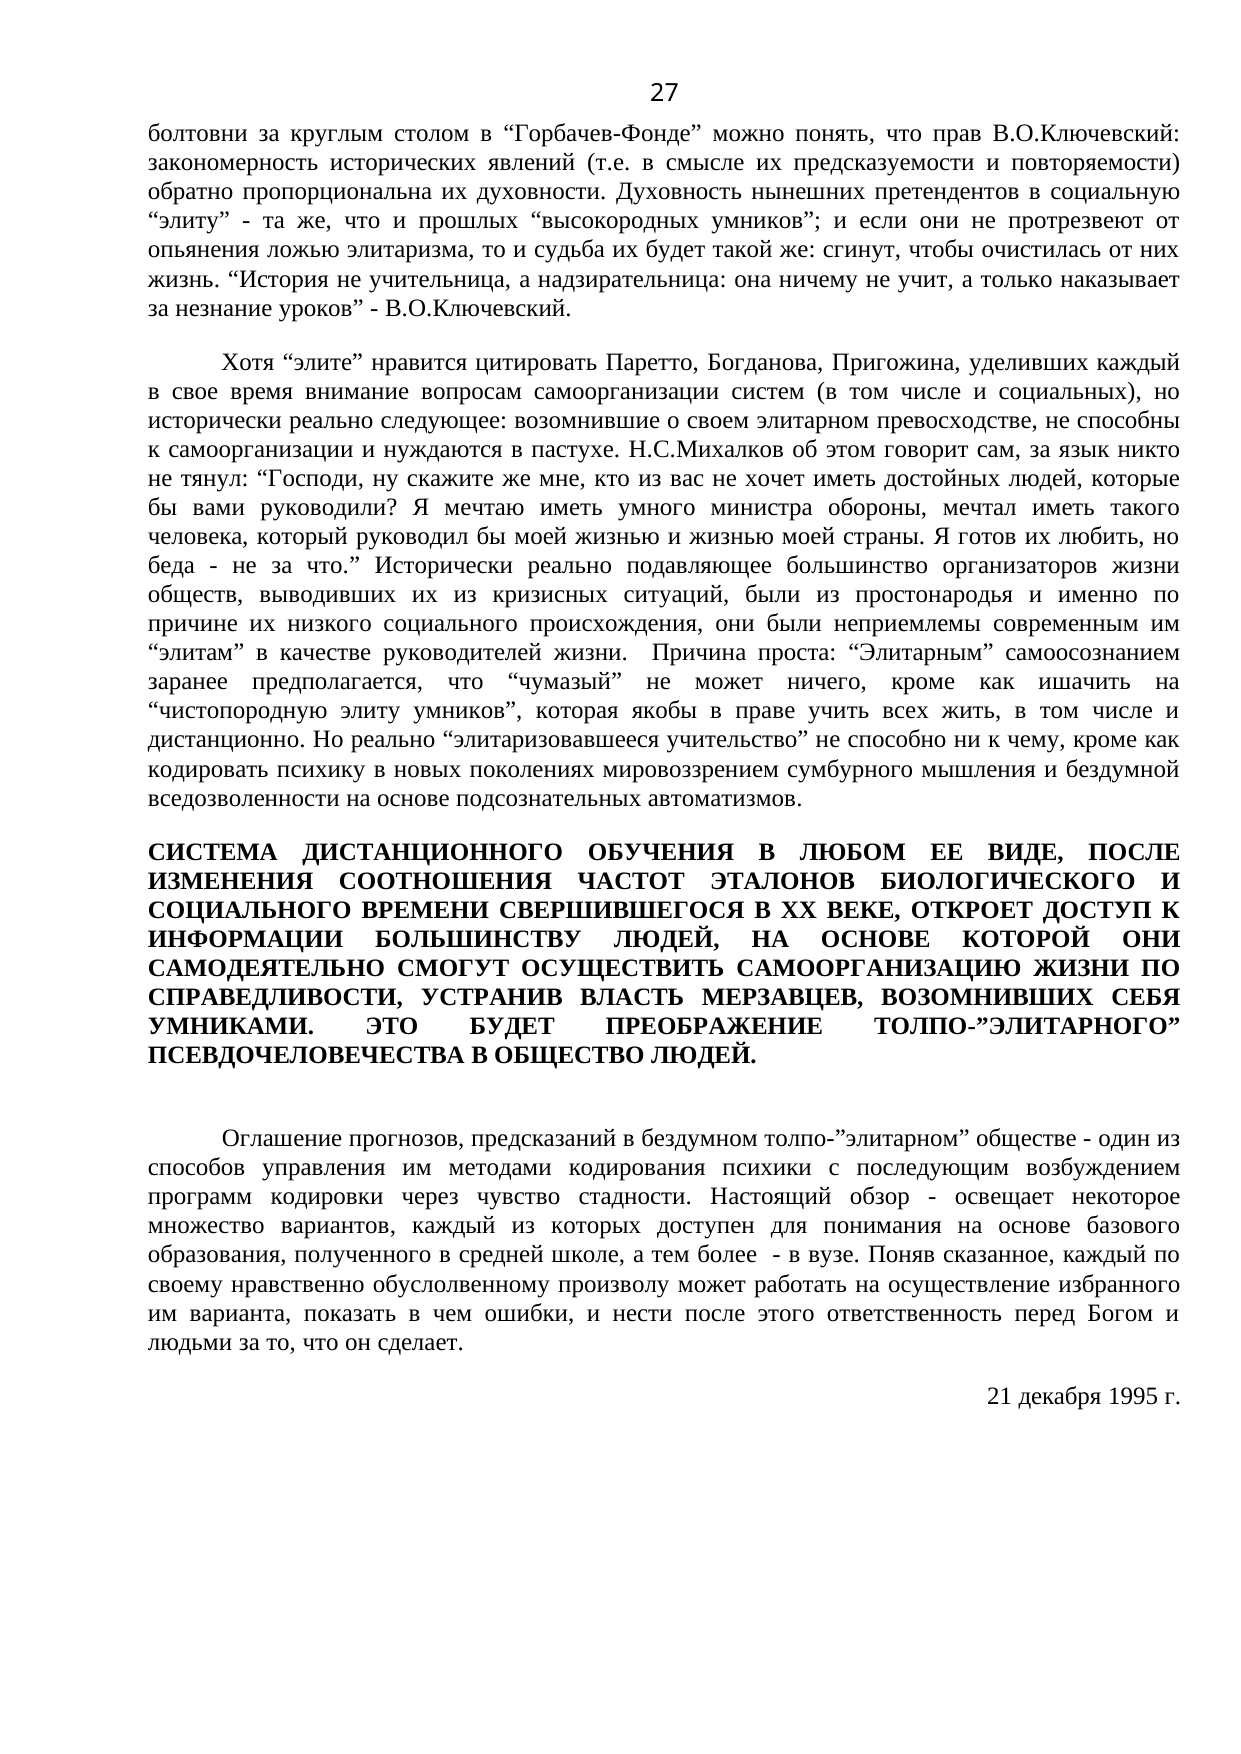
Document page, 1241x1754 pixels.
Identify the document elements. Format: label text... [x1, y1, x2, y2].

text Хотя “элите” нравится цитировать Паретто, Богданова, Пригожина, уделивших каждый в свое время внимание вопросам самоорганизации систем (в том числе и социальных), но исторически реально следующее: возомнившие о своем элитарном превосходстве, не способны к самоорганизации и нуждаются в пастухе. Н.С.Михалков об этом говорит сам, за язык никто не тянул: “Господи, ну скажите же мне, кто из вас не хочет иметь достойных людей, которые бы вами руководили? Я мечтаю иметь умного министра обороны, мечтал иметь такого человека, который руководил бы моей жизнью и жизнью моей страны. Я готов их любить, но беда - не за что.” Исторически реально подавляющее большинство организаторов жизни обществ, выводивших их из кризисных ситуаций, были из простонародья и именно по причине их низкого социального происхождения, они были неприемлемы современным им “элитам” в качестве руководителей жизни. Причина проста: “Элитарным” самоосознанием заранее предполагается, что “чумазый” не может ничего, кроме как ишачить на “чистопородную элиту умников”, которая якобы в праве учить всех жить, в том числе и дистанционно. Но реально “элитаризовавшееся учительство” не способно ни к чему, кроме как кодировать психику в новых поколениях мировоззрением сумбурного мышления и бездумной вседозволенности на основе подсознательных автоматизмов. [148, 347, 1181, 812]
text СИСТЕМА ДИСТАНЦИОННОГО ОБУЧЕНИЯ В ЛЮБОМ ЕЕ ВИДЕ, ПОСЛЕ ИЗМЕНЕНИЯ СООТНОШЕНИЯ ЧАСТОТ ЭТАЛОНОВ БИОЛОГИЧЕСКОГО И СОЦИАЛЬНОГО ВРЕМЕНИ СВЕРШИВШЕГОСЯ В XX ВЕКЕ, ОТКРОЕТ ДОСТУП К ИНФОРМАЦИИ БОЛЬШИНСТВУ ЛЮДЕЙ, НА ОСНОВЕ КОТОРОЙ ОНИ САМОДЕЯТЕЛЬНО СМОГУТ ОСУЩЕСТВИТЬ САМООРГАНИЗАЦИЮ ЖИЗНИ ПО СПРАВЕДЛИВОСТИ, УСТРАНИВ ВЛАСТЬ МЕРЗАВЦЕВ, ВОЗОМНИВШИХ СЕБЯ УМНИКАМИ. ЭТО БУДЕТ ПРЕОБРАЖЕНИЕ ТОЛПО-”ЭЛИТАРНОГО” ПСЕВДОЧЕЛОВЕЧЕСТВА В ОБЩЕСТВО ЛЮДЕЙ. [148, 837, 1181, 1069]
text Оглашение прогнозов, предсказаний в бездумном толпо-”элитарном” обществе - один из способов управления им методами кодирования психики с последующим возбуждением программ кодировки через чувство стадности. Настоящий обзор - освещает некоторое множество вариантов, каждый из которых доступен для понимания на основе базового образования, полученного в средней школе, а тем более - в вузе. Поняв сказанное, каждый по своему нравственно обуслолвенному произволу может работать на осуществление избранного им варианта, показать в чем ошибки, и нести после этого ответственность перед Богом и людьми за то, что он сделает. [148, 1123, 1181, 1356]
text 21 декабря 1995 г. [148, 1381, 1181, 1410]
text болтовни за круглым столом в “Горбачев-Фонде” можно понять, что прав В.О.Ключевский: закономерность исторических явлений (т.е. в смысле их предсказуемости и повторяемости) обратно пропорциональна их духовности. Духовность нынешних претендентов в социальную “элиту” - та же, что и прошлых “высокородных умников”; и если они не протрезвеют от опьянения ложью элитаризма, то и судьба их будет такой же: сгинут, чтобы очистилась от них жизнь. “История не учительница, а надзирательница: она ничему не учит, а только наказывает за незнание уроков” - В.О.Ключевский. [148, 118, 1181, 322]
